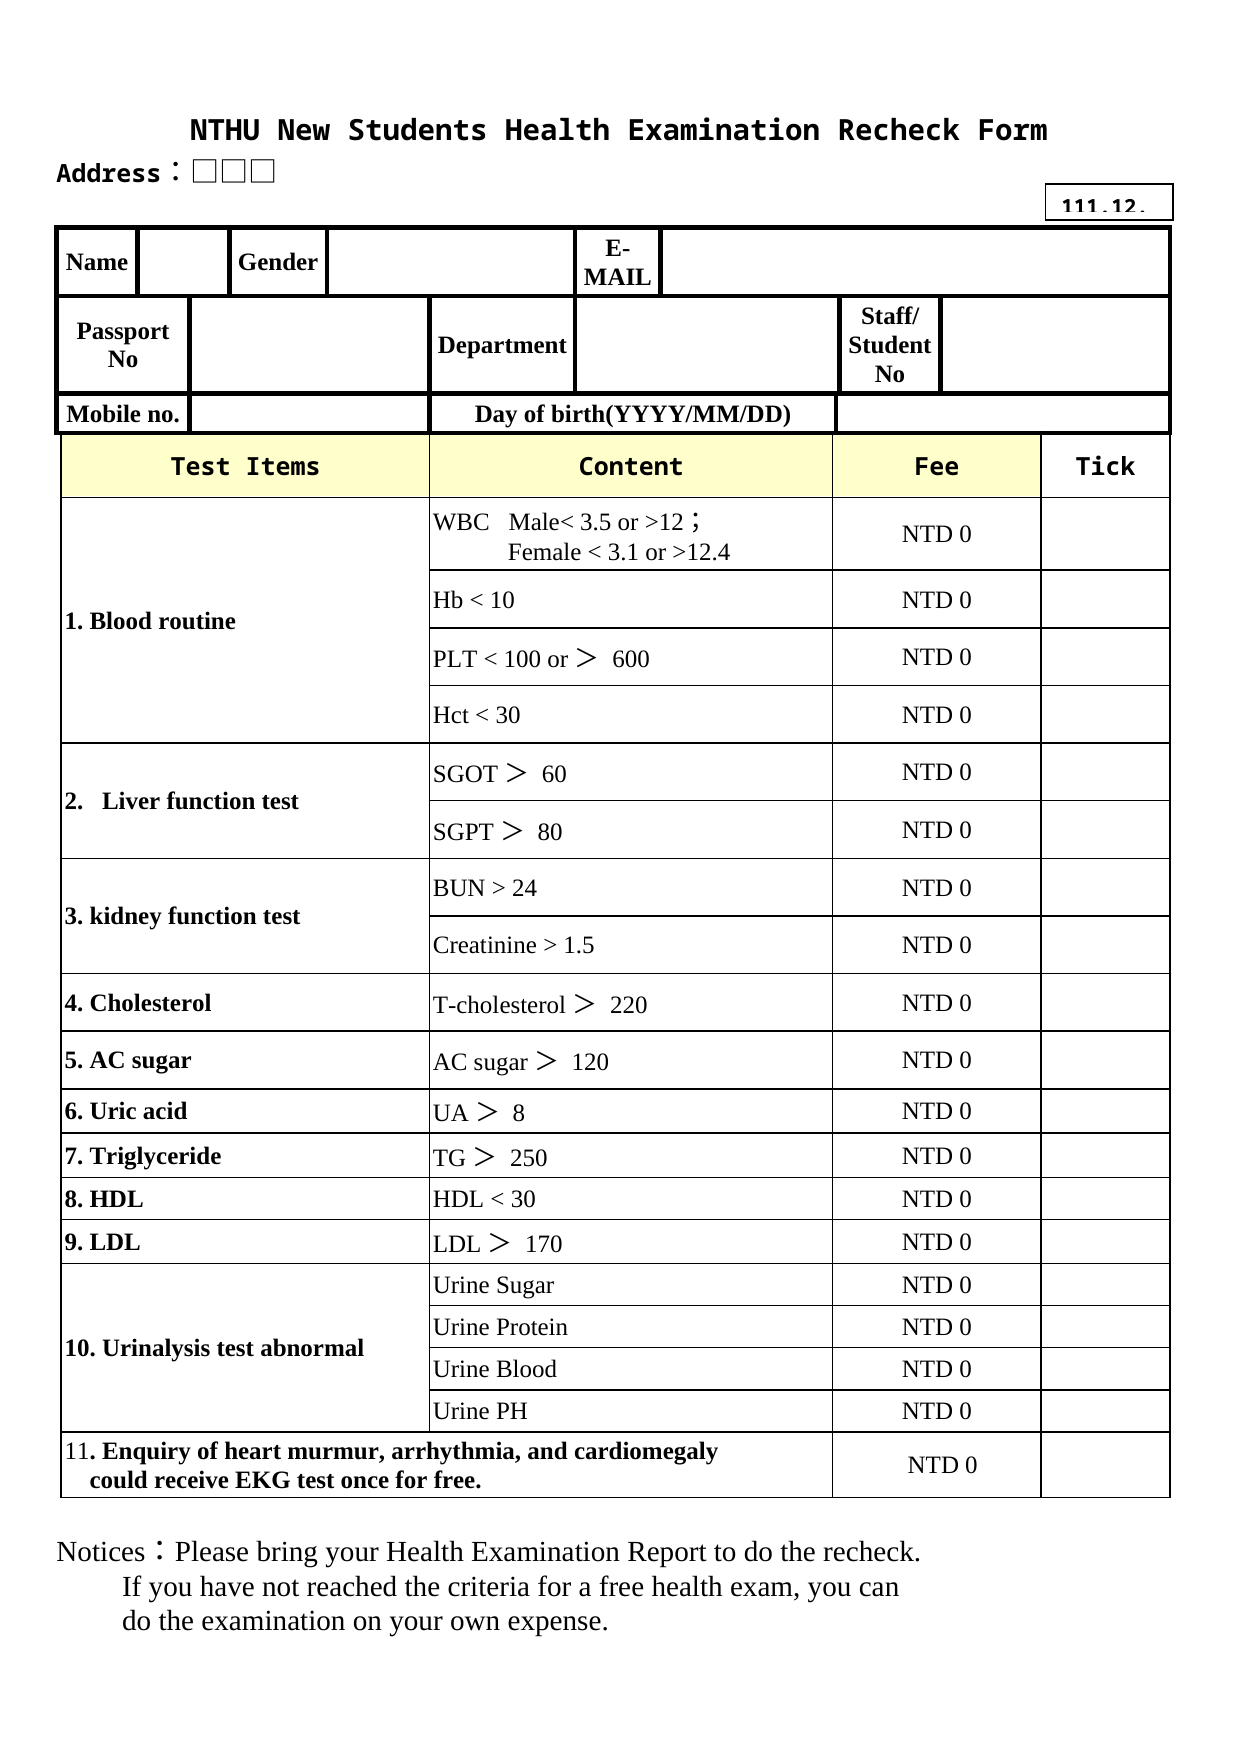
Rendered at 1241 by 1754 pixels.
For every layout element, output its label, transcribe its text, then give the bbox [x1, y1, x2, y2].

text Address：□□□ [56, 149, 1181, 191]
table_cell [1042, 1348, 1169, 1389]
table_cell Tick [1042, 435, 1169, 496]
table_cell NTD 0 [833, 1134, 1040, 1176]
table_cell NTD 0 [833, 1178, 1040, 1218]
table_cell PLT < 100 or ＞ 600 [430, 629, 832, 684]
table_cell NTD 0 [833, 1264, 1040, 1305]
table_cell 5. AC sugar [62, 1032, 429, 1088]
table_cell Department [432, 298, 573, 391]
table_cell [56, 742, 60, 800]
table_cell Mobile no. [59, 396, 187, 431]
table_cell Urine Protein [430, 1306, 832, 1347]
table_cell [1042, 801, 1169, 857]
table_cell [943, 298, 1168, 391]
table_cell [192, 298, 427, 391]
table_cell [56, 1030, 60, 1088]
table_cell [56, 1219, 60, 1263]
table_header [140, 230, 227, 294]
table_header Gender [232, 230, 325, 294]
table_cell [56, 1132, 60, 1176]
table_cell WBC Male< 3.5 or >12； Female < 3.1 or >12.4 [430, 498, 832, 569]
table_cell LDL ＞ 170 [430, 1220, 832, 1263]
table_cell BUN > 24 [430, 859, 832, 915]
table_cell Staff/ Student No [842, 298, 938, 391]
table_header Name [59, 230, 135, 294]
table_cell [56, 1389, 60, 1431]
table_cell [56, 627, 60, 684]
table_cell [1042, 1134, 1169, 1176]
table_cell Urine Blood [430, 1348, 832, 1389]
table_cell 4. Cholesterol [62, 974, 429, 1030]
table_cell NTD 0 [833, 859, 1040, 915]
table_cell 7. Triglyceride [62, 1134, 429, 1176]
table_cell [56, 1431, 60, 1497]
table_cell [56, 1305, 60, 1347]
table_cell UA ＞ 8 [430, 1090, 832, 1132]
table_cell [192, 396, 427, 431]
table_cell [56, 569, 60, 627]
table_cell 1. Blood routine [62, 498, 429, 742]
table_cell Hb < 10 [430, 571, 832, 627]
table_cell NTD 0 [833, 801, 1040, 857]
table_cell [56, 1347, 60, 1389]
table_cell SGOT ＞ 60 [430, 744, 832, 800]
table_cell [1042, 1178, 1169, 1218]
table_cell [56, 858, 60, 915]
table_cell [1042, 974, 1169, 1030]
table_cell NTD 0 [833, 686, 1040, 742]
text [1046, 185, 1172, 219]
table_cell [56, 1176, 60, 1218]
table_cell [1042, 1264, 1169, 1305]
table_header [329, 230, 573, 294]
table_cell 9. LDL [62, 1220, 429, 1263]
table_cell NTD 0 [833, 974, 1040, 1030]
table_cell [56, 1263, 60, 1305]
table_cell TG ＞ 250 [430, 1134, 832, 1176]
table_cell [1042, 1391, 1169, 1431]
table_cell NTD 0 [833, 1090, 1040, 1132]
table_cell T-cholesterol ＞ 220 [430, 974, 832, 1030]
table_header [663, 230, 1168, 294]
table_cell [1042, 498, 1169, 569]
table_cell Passport No [59, 298, 187, 391]
table_cell [56, 800, 60, 857]
table_cell [56, 435, 60, 496]
table_cell Liver function test [62, 744, 429, 857]
table_cell Fee [833, 435, 1040, 496]
table_cell NTD 0 [833, 1348, 1040, 1389]
table_cell NTD 0 [833, 498, 1040, 569]
table_cell [1042, 744, 1169, 800]
table_cell [1042, 1090, 1169, 1132]
table_cell NTD 0 [833, 571, 1040, 627]
table_cell NTD 0 [833, 1032, 1040, 1088]
table_cell 3. kidney function test [62, 859, 429, 973]
table_cell [56, 973, 60, 1030]
table_cell [1042, 859, 1169, 915]
table_cell [1042, 917, 1169, 973]
table_cell NTD 0 [833, 629, 1040, 684]
table_cell NTD 0 [833, 1220, 1040, 1263]
table_cell Creatinine > 1.5 [430, 917, 832, 973]
table_cell [1042, 1032, 1169, 1088]
table_cell 6. Uric acid [62, 1090, 429, 1132]
table_cell [1042, 686, 1169, 742]
table_cell NTD 0 [833, 1306, 1040, 1347]
table_cell [577, 298, 837, 391]
table_cell Urine Sugar [430, 1264, 832, 1305]
table_cell [1042, 1306, 1169, 1347]
table_cell 10. Urinalysis test abnormal [62, 1264, 429, 1431]
text Notices：Please bring your Health Examination Report to do the recheck. [56, 1527, 1181, 1569]
table_cell [838, 396, 1168, 431]
table_cell NTD 0 [833, 1433, 1040, 1497]
text do the examination on your own expense. [56, 1603, 1181, 1636]
table_cell NTD 0 [833, 917, 1040, 973]
table_cell [1042, 1220, 1169, 1263]
table_cell HDL < 30 [430, 1178, 832, 1218]
table_cell 8. HDL [62, 1178, 429, 1218]
text 111.12.08 [1061, 192, 1157, 212]
table_cell [56, 685, 60, 742]
table_cell Hct < 30 [430, 686, 832, 742]
table_cell [56, 915, 60, 973]
text If you have not reached the criteria for a free health exam, you can [56, 1569, 1181, 1603]
table_cell Test Items [62, 435, 429, 496]
text NTHU New Students Health Examination Recheck Form [56, 109, 1181, 149]
table_cell Urine PH [430, 1391, 832, 1431]
table_cell [56, 496, 60, 569]
table_header E-MAIL [577, 230, 658, 294]
table_cell 11. Enquiry of heart murmur, arrhythmia, and cardiomegaly could receive EKG test once for free. [62, 1433, 832, 1497]
table_cell [1042, 571, 1169, 627]
table_cell NTD 0 [833, 744, 1040, 800]
table_cell SGPT ＞ 80 [430, 801, 832, 857]
table_cell AC sugar ＞ 120 [430, 1032, 832, 1088]
table_cell Day of birth(YYYY/MM/DD) [432, 396, 834, 431]
table_cell [1042, 1433, 1169, 1497]
table_cell [56, 1088, 60, 1132]
table_cell NTD 0 [833, 1391, 1040, 1431]
table_cell Content [430, 435, 832, 496]
table_cell [1042, 629, 1169, 684]
